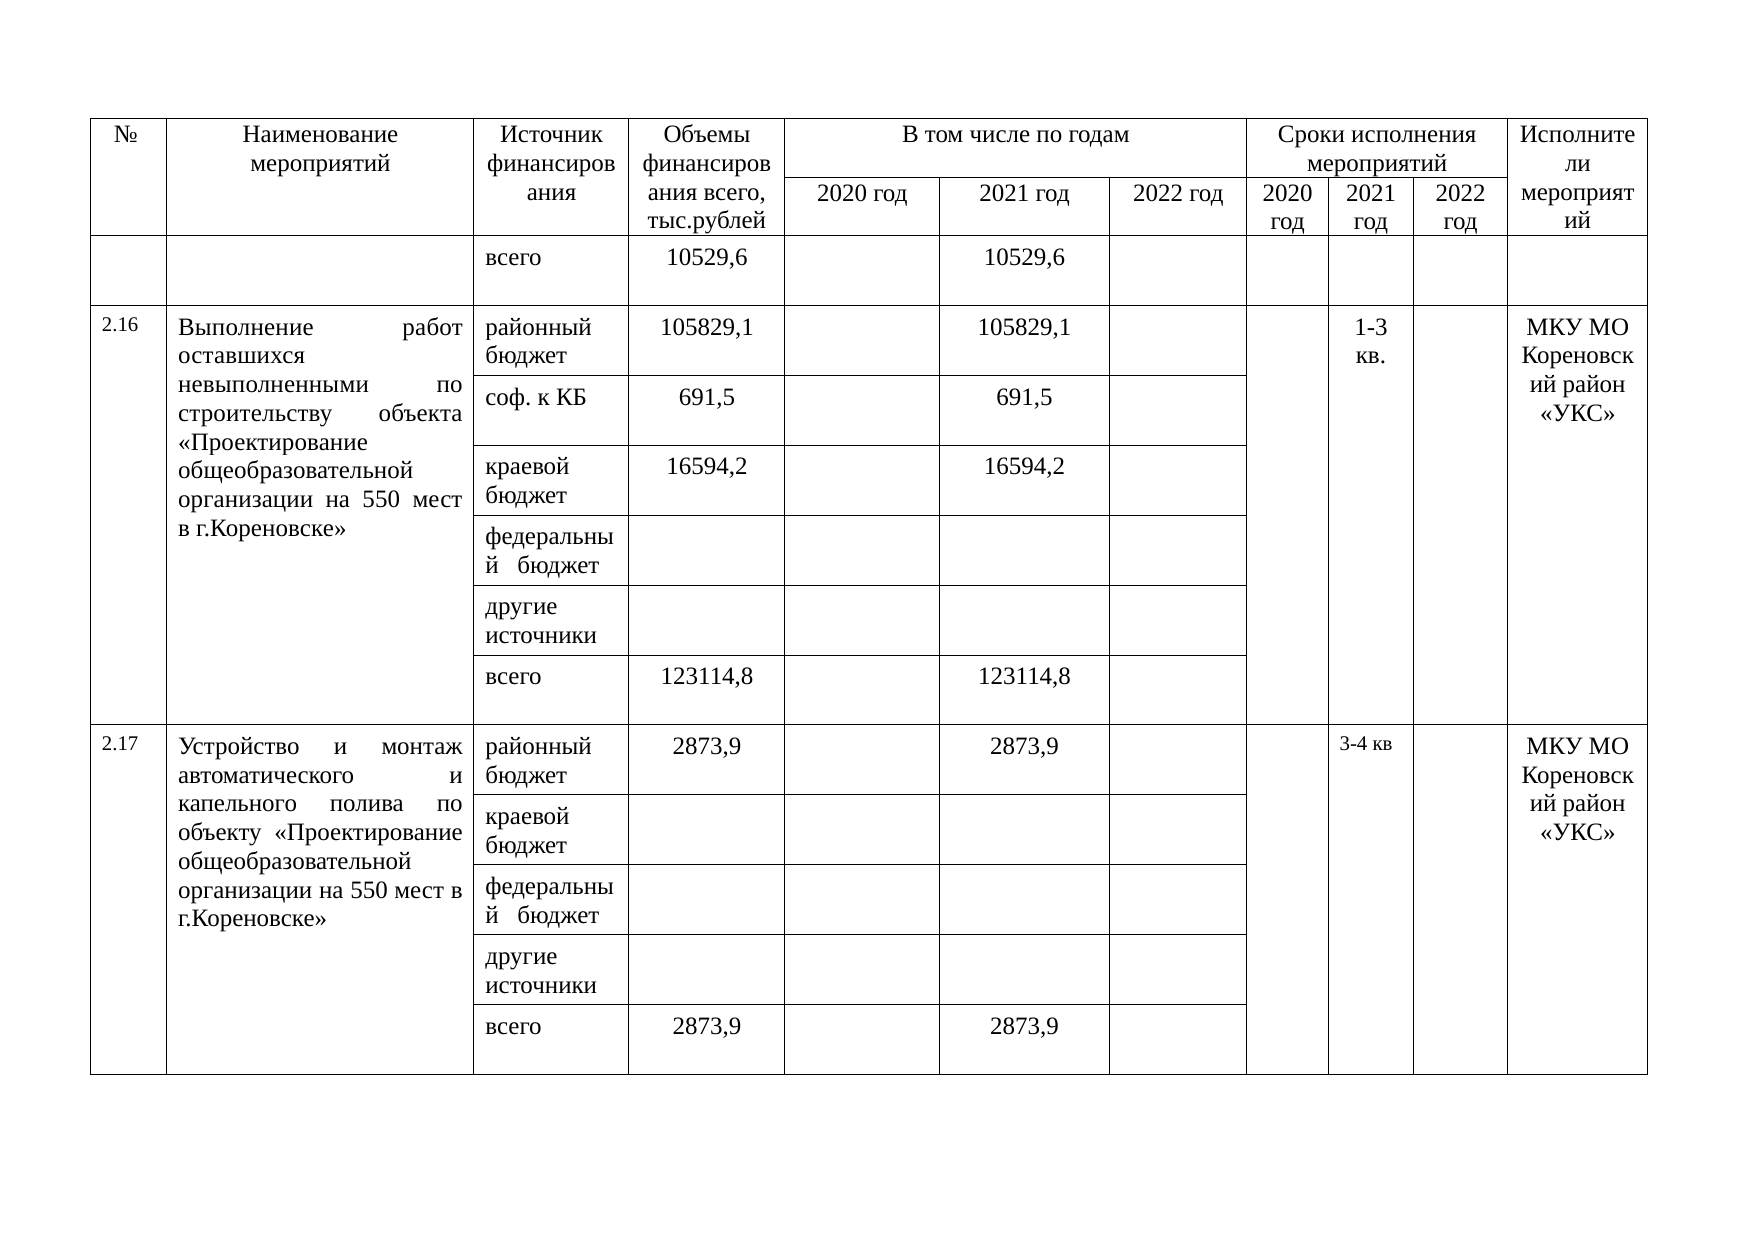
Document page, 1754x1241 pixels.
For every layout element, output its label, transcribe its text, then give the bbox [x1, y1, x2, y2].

table_cell районный бюджет [474, 306, 628, 375]
table_cell районный бюджет [474, 725, 628, 794]
table_cell [940, 865, 1109, 934]
table_cell 2873,9 [940, 1005, 1109, 1074]
table_cell федеральный бюджет [474, 865, 628, 934]
table_cell [1414, 236, 1507, 305]
table_cell [785, 516, 939, 584]
table_cell 2.16 [91, 306, 166, 724]
table_cell [629, 865, 784, 934]
table_cell Выполнение работ оставшихся невыполненными по строительству объекта «Проектирование общеобразовательной организации на 550 мест в г.Кореновске» [167, 306, 473, 724]
table_header Источник финансирования [474, 119, 628, 235]
table_cell краевой бюджет [474, 446, 628, 514]
table_cell [1110, 1005, 1246, 1074]
table_cell [785, 935, 939, 1004]
table_header Сроки исполнения мероприятий [1247, 119, 1507, 177]
table_cell [785, 725, 939, 794]
table_cell [629, 586, 784, 654]
table_cell [785, 446, 939, 514]
table_cell [1110, 656, 1246, 724]
table_cell [629, 795, 784, 864]
table_cell 10529,6 [629, 236, 784, 305]
table_cell 691,5 [629, 376, 784, 444]
table_cell [167, 236, 473, 305]
table_cell МКУ МО Кореновский район «УКС» [1508, 725, 1647, 1074]
table_cell соф. к КБ [474, 376, 628, 444]
table_cell 123114,8 [629, 656, 784, 724]
table_cell [1247, 306, 1328, 724]
table_header Исполнители мероприятий (муниципальный заказчик) [1508, 119, 1647, 235]
table_cell другие источники [474, 586, 628, 654]
table_cell [785, 376, 939, 444]
table_cell [1247, 236, 1328, 305]
table_cell всего [474, 236, 628, 305]
table_header № [91, 119, 166, 235]
table_cell [1110, 935, 1246, 1004]
table_cell [629, 516, 784, 584]
table_cell 2020 год [785, 178, 939, 235]
table_cell [785, 656, 939, 724]
table_cell [1414, 306, 1507, 724]
table_cell [629, 935, 784, 1004]
table_cell [1110, 446, 1246, 514]
table_header Наименование мероприятий [167, 119, 473, 235]
table_cell [785, 795, 939, 864]
table_cell [785, 865, 939, 934]
table_cell 2021 год [1329, 178, 1413, 235]
table_cell всего [474, 1005, 628, 1074]
table_header Объемы финансирования всего, тыс.рублей [629, 119, 784, 235]
table_cell [1110, 306, 1246, 375]
table_cell [785, 306, 939, 375]
table_cell [785, 586, 939, 654]
table_cell [785, 1005, 939, 1074]
table_cell 1-3 кв. [1329, 306, 1413, 724]
table_cell 2022 год [1110, 178, 1246, 235]
table_cell другие источники [474, 935, 628, 1004]
table_cell федеральный бюджет [474, 516, 628, 584]
table_cell 2020 год [1247, 178, 1328, 235]
table_cell [1110, 516, 1246, 584]
table_cell 16594,2 [629, 446, 784, 514]
table_cell 10529,6 [940, 236, 1109, 305]
table_cell [91, 236, 166, 305]
table_cell 2.17 [91, 725, 166, 1074]
table_cell [1110, 725, 1246, 794]
table_cell МКУ МО Кореновский район «УКС» [1508, 236, 1647, 305]
table_cell 123114,8 [940, 656, 1109, 724]
table_cell [1110, 586, 1246, 654]
table_cell 3-4 кв [1329, 725, 1413, 1074]
table_cell [940, 516, 1109, 584]
table_cell [1110, 795, 1246, 864]
table_cell [940, 795, 1109, 864]
table_cell [1414, 725, 1507, 1074]
table_cell [1110, 865, 1246, 934]
table_cell [1110, 236, 1246, 305]
table_cell 105829,1 [940, 306, 1109, 375]
table_cell 105829,1 [629, 306, 784, 375]
table_cell 2022 год [1414, 178, 1507, 235]
table_cell 2021 год [940, 178, 1109, 235]
table_cell [940, 935, 1109, 1004]
table_header В том числе по годам [785, 119, 1246, 177]
table_cell 16594,2 [940, 446, 1109, 514]
table_cell всего [474, 656, 628, 724]
table_cell Устройство и монтаж автоматического и капельного полива по объекту «Проектирование общеобразовательной организации на 550 мест в г.Кореновске» [167, 725, 473, 1074]
table_cell 2873,9 [629, 1005, 784, 1074]
table_cell [1247, 725, 1328, 1074]
table_cell [1329, 236, 1413, 305]
table_cell [785, 236, 939, 305]
table_cell МКУ МО Кореновский район «УКС» [1508, 306, 1647, 724]
table_cell 2873,9 [940, 725, 1109, 794]
table_cell [940, 586, 1109, 654]
table_cell 2873,9 [629, 725, 784, 794]
table_cell 691,5 [940, 376, 1109, 444]
table_cell краевой бюджет [474, 795, 628, 864]
table_cell [1110, 376, 1246, 444]
